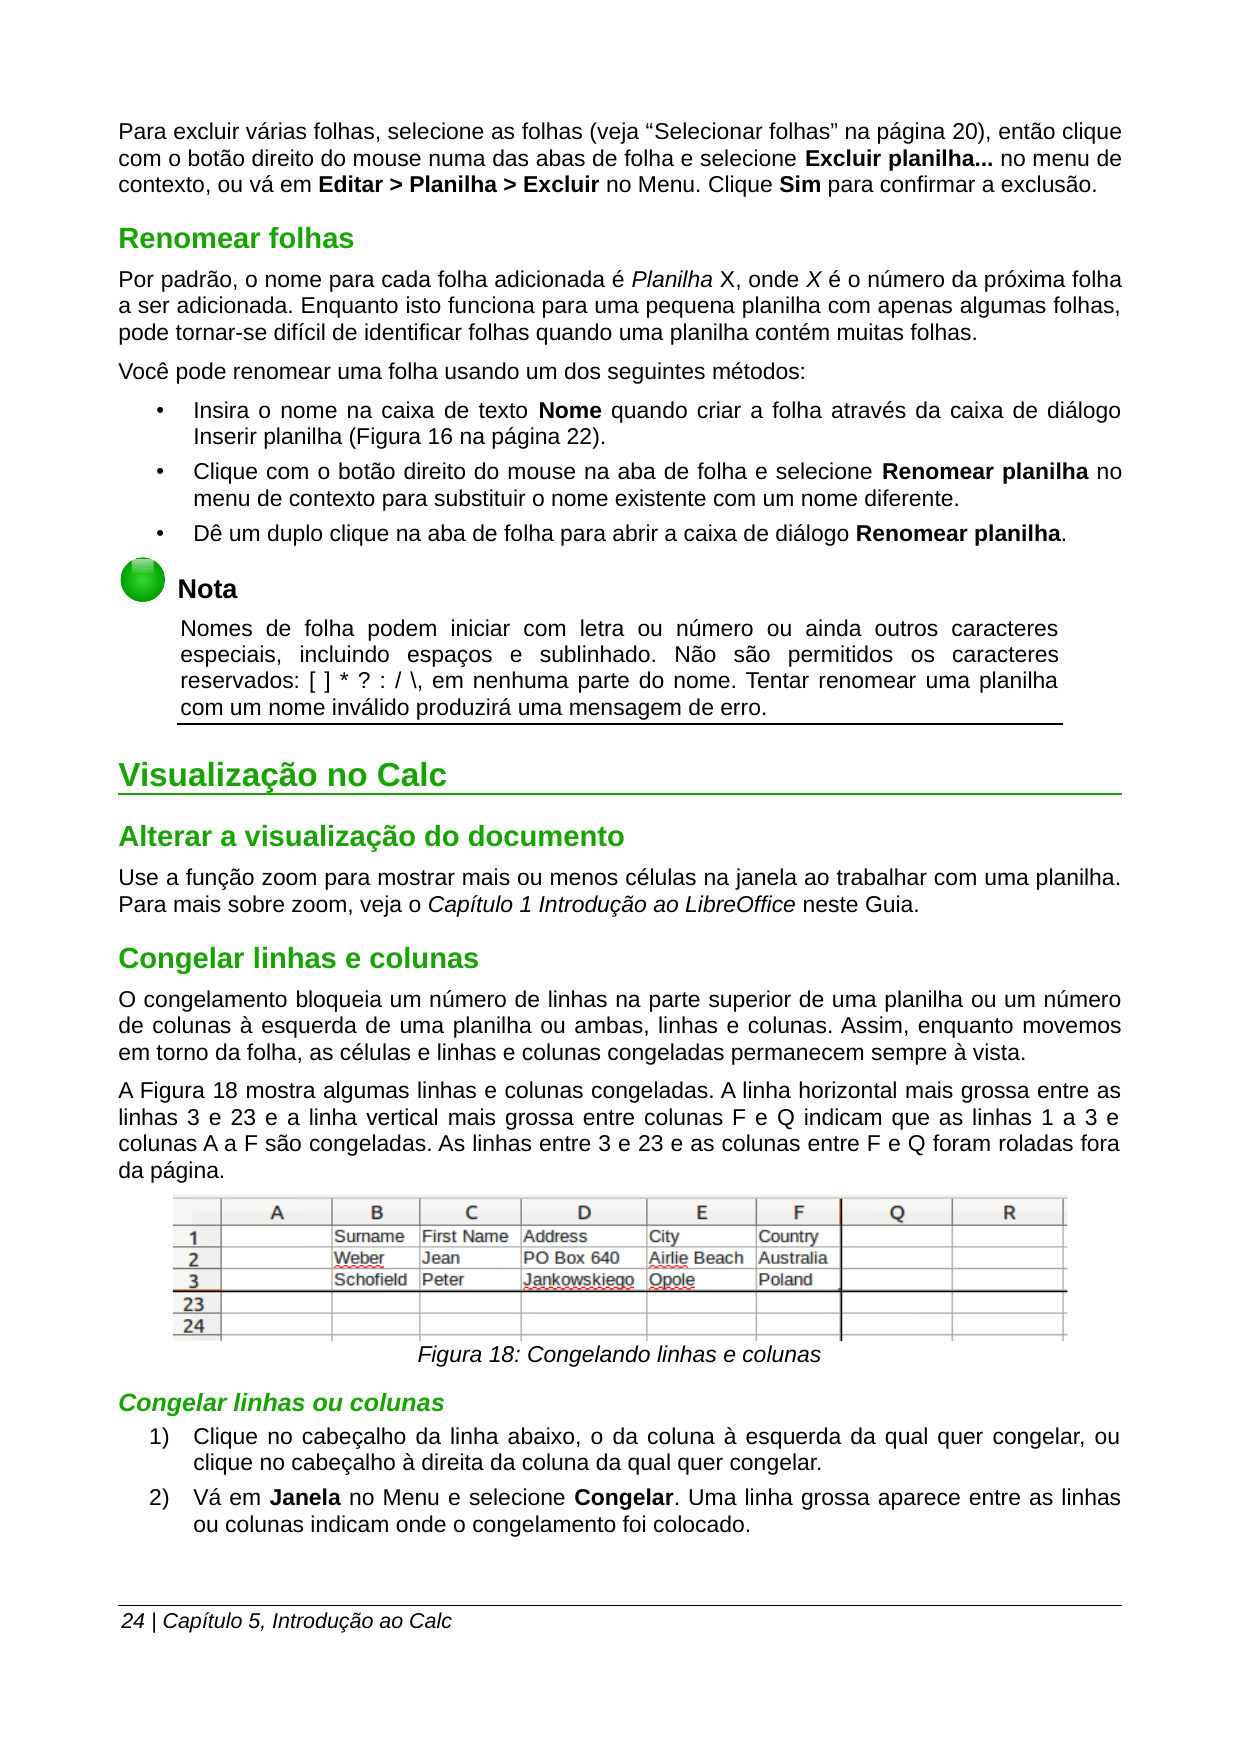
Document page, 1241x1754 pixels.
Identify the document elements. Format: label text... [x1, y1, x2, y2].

subtitle Congelar linhas e colunas [118, 941, 1122, 974]
text Para excluir várias folhas, selecione as folhas (veja “Selecionar folhas” na página 20), então clique com o botão direito do mouse numa das abas de folha e selecione Excluir planilha... no menu de contexto, ou vá em Editar > Planilha > Excluir no Menu. Clique Sim para confirmar a exclusão. [118, 118, 1122, 197]
text A Figura 18 mostra algumas linhas e colunas congeladas. A linha horizontal mais grossa entre as linhas 3 e 23 e a linha vertical mais grossa entre colunas F e Q indicam que as linhas 1 a 3 e colunas A a F são congeladas. As linhas entre 3 e 23 e as colunas entre F e Q foram roladas fora da página. [118, 1077, 1122, 1183]
list Você pode renomear uma folha usando um dos seguintes métodos: [118, 358, 1122, 384]
list Dê um duplo clique na aba de folha para abrir a caixa de diálogo Renomear planilha. [156, 520, 1122, 546]
subtitle Congelar linhas ou colunas [118, 1388, 1122, 1417]
subtitle Renomear folhas [118, 221, 1122, 254]
subtitle Nota [118, 555, 1122, 604]
list Insira o nome na caixa de texto Nome quando criar a folha através da caixa de diálogo Inserir planilha (Figura 16 na página 22). [156, 397, 1122, 449]
list Clique no cabeçalho da linha abaixo, o da coluna à esquerda da qual quer congelar, ou clique no cabeçalho à direita da coluna da qual quer congelar. [169, 1423, 1122, 1475]
subtitle Visualização no Calc [118, 755, 1122, 793]
list Vá em Janela no Menu e selecione Congelar. Uma linha grossa aparece entre as linhas ou colunas indicam onde o congelamento foi colocado. [169, 1484, 1122, 1537]
text Use a função zoom para mostrar mais ou menos células na janela ao trabalhar com uma planilha. Para mais sobre zoom, veja o Capítulo 1 Introdução ao LibreOffice neste Guia. [118, 864, 1122, 917]
text Figura 18: Congelando linhas e colunas [173, 1341, 1067, 1367]
subtitle Alterar a visualização do documento [118, 819, 1122, 852]
text Nomes de folha podem iniciar com letra ou número ou ainda outros caracteres especiais, incluindo espaços e sublinhado. Não são permitidos os caracteres reservados: [ ] * ? : / \, em nenhuma parte do nome. Tentar renomear uma planilha com um nome inválido produzirá uma mensagem de erro. [177, 612, 1063, 723]
text O congelamento bloqueia um número de linhas na parte superior de uma planilha ou um número de colunas à esquerda de uma planilha ou ambas, linhas e colunas. Assim, enquanto movemos em torno da folha, as células e linhas e colunas congeladas permanecem sempre à vista. [118, 986, 1122, 1065]
picture [172, 1195, 1068, 1341]
text Por padrão, o nome para cada folha adicionada é Planilha X, onde X é o número da próxima folha a ser adicionada. Enquanto isto funciona para uma pequena planilha com apenas algumas folhas, pode tornar-se difícil de identificar folhas quando uma planilha contém muitas folhas. [118, 266, 1122, 345]
list Clique com o botão direito do mouse na aba de folha e selecione Renomear planilha no menu de contexto para substituir o nome existente com um nome diferente. [156, 458, 1122, 511]
